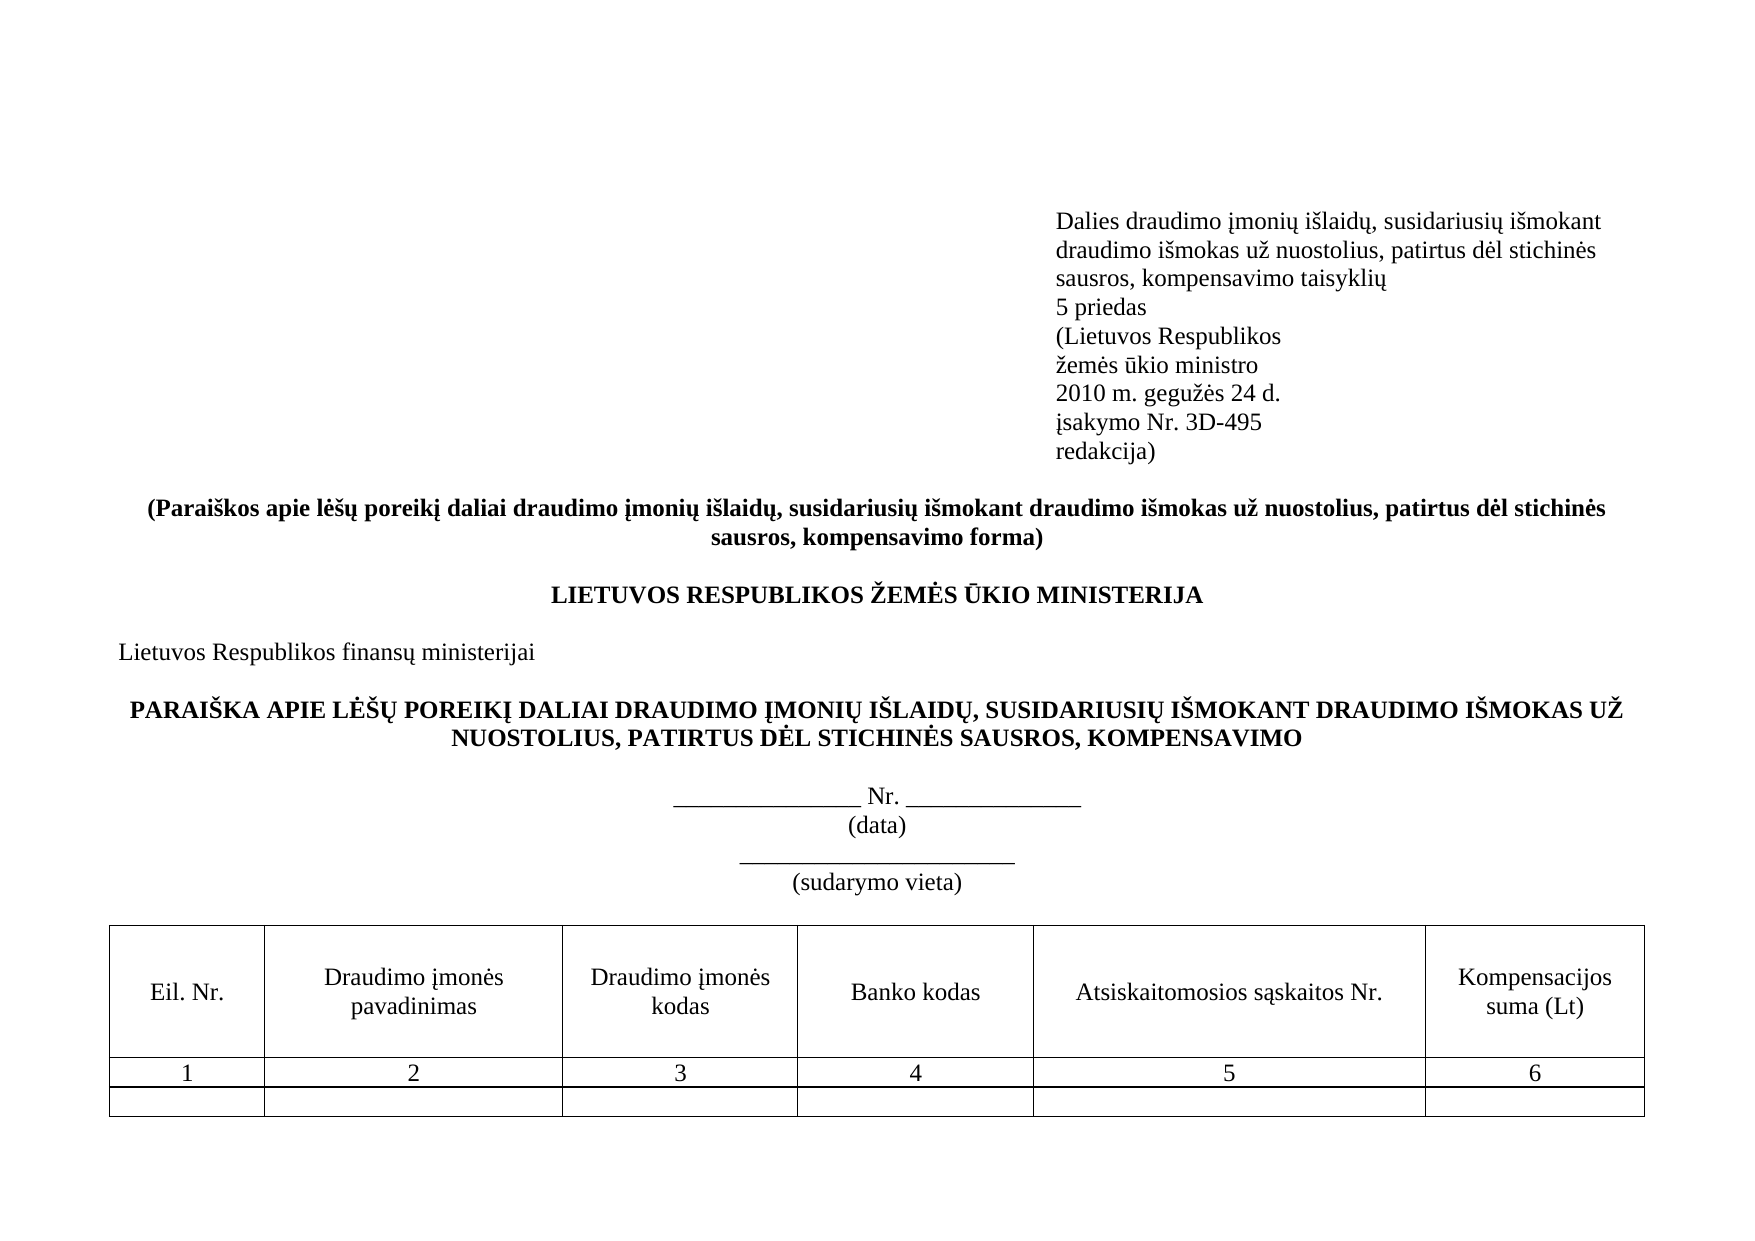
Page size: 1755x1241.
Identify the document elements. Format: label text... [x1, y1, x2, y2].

text LIETUVOS RESPUBLIKOS ŽEMĖS ŪKIO MINISTERIJA [118, 580, 1636, 608]
text Dalies draudimo įmonių išlaidų, susidariusių išmokant draudimo išmokas už nuostolius, patirtus dėl stichinės sausros, kompensavimo taisyklių [1056, 206, 1636, 292]
table_header Atsiskaitomosios sąskaitos Nr. [1034, 926, 1425, 1057]
table_cell [1034, 1088, 1425, 1116]
table_cell 2 [265, 1058, 562, 1086]
table_cell [1426, 1088, 1644, 1116]
text (Lietuvos Respublikos [1056, 321, 1636, 350]
table_cell [110, 1088, 264, 1116]
text 2010 m. gegužės 24 d. [1056, 378, 1636, 407]
table_header Eil. Nr. [110, 926, 264, 1057]
text įsakymo Nr. 3D-495 [1056, 407, 1636, 436]
table_cell 1 [110, 1058, 264, 1086]
table_cell 4 [798, 1058, 1033, 1086]
text (sudarymo vieta) [118, 867, 1636, 896]
table_cell 5 [1034, 1058, 1425, 1086]
table_cell [563, 1088, 797, 1116]
text NUOSTOLIUS, PATIRTUS DĖL STICHINĖS SAUSROS, KOMPENSAVIMO [118, 723, 1636, 752]
text (data) [118, 810, 1636, 838]
text redakcija) [1056, 436, 1636, 465]
text _______________ Nr. ______________ [118, 781, 1636, 810]
table_header Draudimo įmonės pavadinimas [265, 926, 562, 1057]
table_cell 6 [1426, 1058, 1644, 1086]
text Lietuvos Respublikos finansų ministerijai [118, 637, 1695, 666]
table_cell [798, 1088, 1033, 1116]
table_header Draudimo įmonės kodas [563, 926, 797, 1057]
table_cell 3 [563, 1058, 797, 1086]
text ______________________ [118, 838, 1636, 867]
table_header Kompensacijos suma (Lt) [1426, 926, 1644, 1057]
text PARAIŠKA APIE LĖŠŲ POREIKĮ DALIAI DRAUDIMO ĮMONIŲ IŠLAIDŲ, SUSIDARIUSIŲ IŠMOKANT DRAUDIMO IŠMOKAS UŽ [118, 695, 1636, 723]
table_cell [265, 1088, 562, 1116]
text 5 priedas [1056, 292, 1636, 321]
text žemės ūkio ministro [1056, 350, 1636, 378]
text (Paraiškos apie lėšų poreikį daliai draudimo įmonių išlaidų, susidariusių išmokant draudimo išmokas už nuostolius, patirtus dėl stichinės sausros, kompensavimo forma) [118, 493, 1636, 551]
table_header Banko kodas [798, 926, 1033, 1057]
